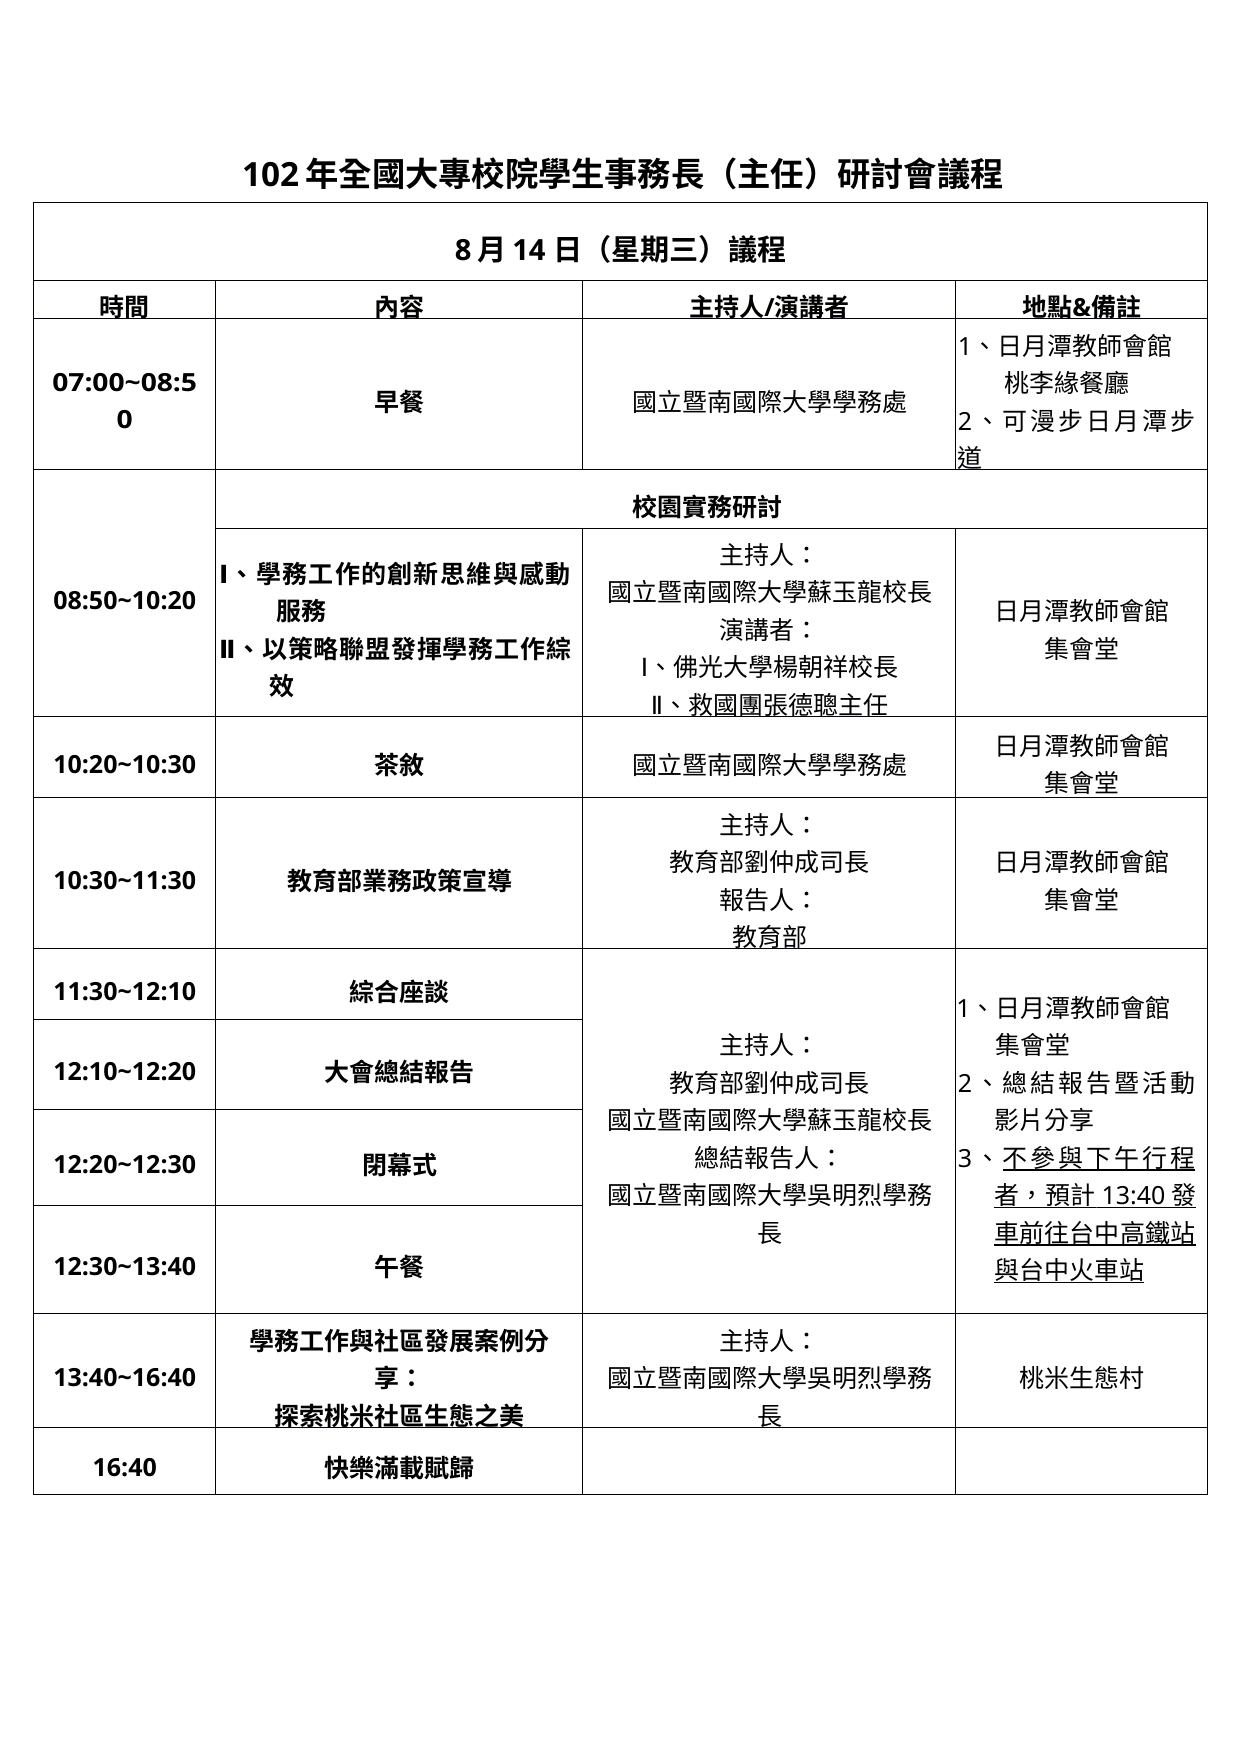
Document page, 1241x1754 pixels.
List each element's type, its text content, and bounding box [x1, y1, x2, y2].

table_cell 地點&備註 [956, 281, 1207, 318]
table_cell 快樂滿載賦歸 [216, 1428, 582, 1494]
table_cell 16:40 [34, 1428, 215, 1494]
table_cell 12:10~12:20 [34, 1020, 215, 1109]
table_cell 早餐 [216, 319, 582, 469]
table_cell 主持人/演講者 [583, 281, 955, 318]
table_cell 閉幕式 [216, 1110, 582, 1204]
table_cell [583, 1428, 955, 1494]
table_cell 教育部業務政策宣導 [216, 798, 582, 948]
table_cell 校園實務研討 [216, 470, 1207, 527]
table_header 8月14 日（星期三）議程 [34, 203, 1207, 280]
table_cell 07:00~08:50 [34, 319, 215, 469]
table_cell [956, 1428, 1207, 1494]
table_cell 國立暨南國際大學學務處 [583, 319, 955, 469]
table_cell 13:40~16:40 [34, 1314, 215, 1427]
table_cell 日月潭教師會館 集會堂 [956, 798, 1207, 948]
table_cell 1、日月潭教師會館 集會堂 2、總結報告暨活動影片分享 3、不參與下午行程者，預計13:40發車前往台中高鐵站與台中火車站 [956, 949, 1207, 1313]
table_cell 12:30~13:40 [34, 1206, 215, 1313]
table_cell 日月潭教師會館 集會堂 [956, 529, 1207, 716]
table_cell 主持人： 國立暨南國際大學蘇玉龍校長 演講者： Ⅰ、佛光大學楊朝祥校長 Ⅱ、救國團張德聰主任 [583, 529, 955, 716]
table_cell 12:20~12:30 [34, 1110, 215, 1204]
table_cell 綜合座談 [216, 949, 582, 1019]
table_cell 學務工作與社區發展案例分享： 探索桃米社區生態之美 [216, 1314, 582, 1427]
table_cell 內容 [216, 281, 582, 318]
table_cell 大會總結報告 [216, 1020, 582, 1109]
text 102年全國大專校院學生事務長（主任）研討會議程 [0, 127, 1240, 202]
table_cell 日月潭教師會館 集會堂 [956, 717, 1207, 797]
table_cell 1、日月潭教師會館 桃李緣餐廳 2、可漫步日月潭步道 [956, 319, 1207, 469]
table_cell 茶敘 [216, 717, 582, 797]
table_cell 主持人： 教育部劉仲成司長 報告人： 教育部 [583, 798, 955, 948]
table_cell 08:50~10:20 [34, 470, 215, 716]
table_cell 午餐 [216, 1206, 582, 1313]
table_cell 10:20~10:30 [34, 717, 215, 797]
table_cell 10:30~11:30 [34, 798, 215, 948]
table_cell 桃米生態村 [956, 1314, 1207, 1427]
table_cell 主持人： 國立暨南國際大學吳明烈學務長 [583, 1314, 955, 1427]
table_cell 時間 [34, 281, 215, 318]
table_cell Ⅰ、學務工作的創新思維與感動服務 Ⅱ、以策略聯盟發揮學務工作綜效 [216, 529, 582, 716]
table_cell 主持人： 教育部劉仲成司長 國立暨南國際大學蘇玉龍校長 總結報告人： 國立暨南國際大學吳明烈學務長 [583, 949, 955, 1313]
table_cell 11:30~12:10 [34, 949, 215, 1019]
table_cell 國立暨南國際大學學務處 [583, 717, 955, 797]
